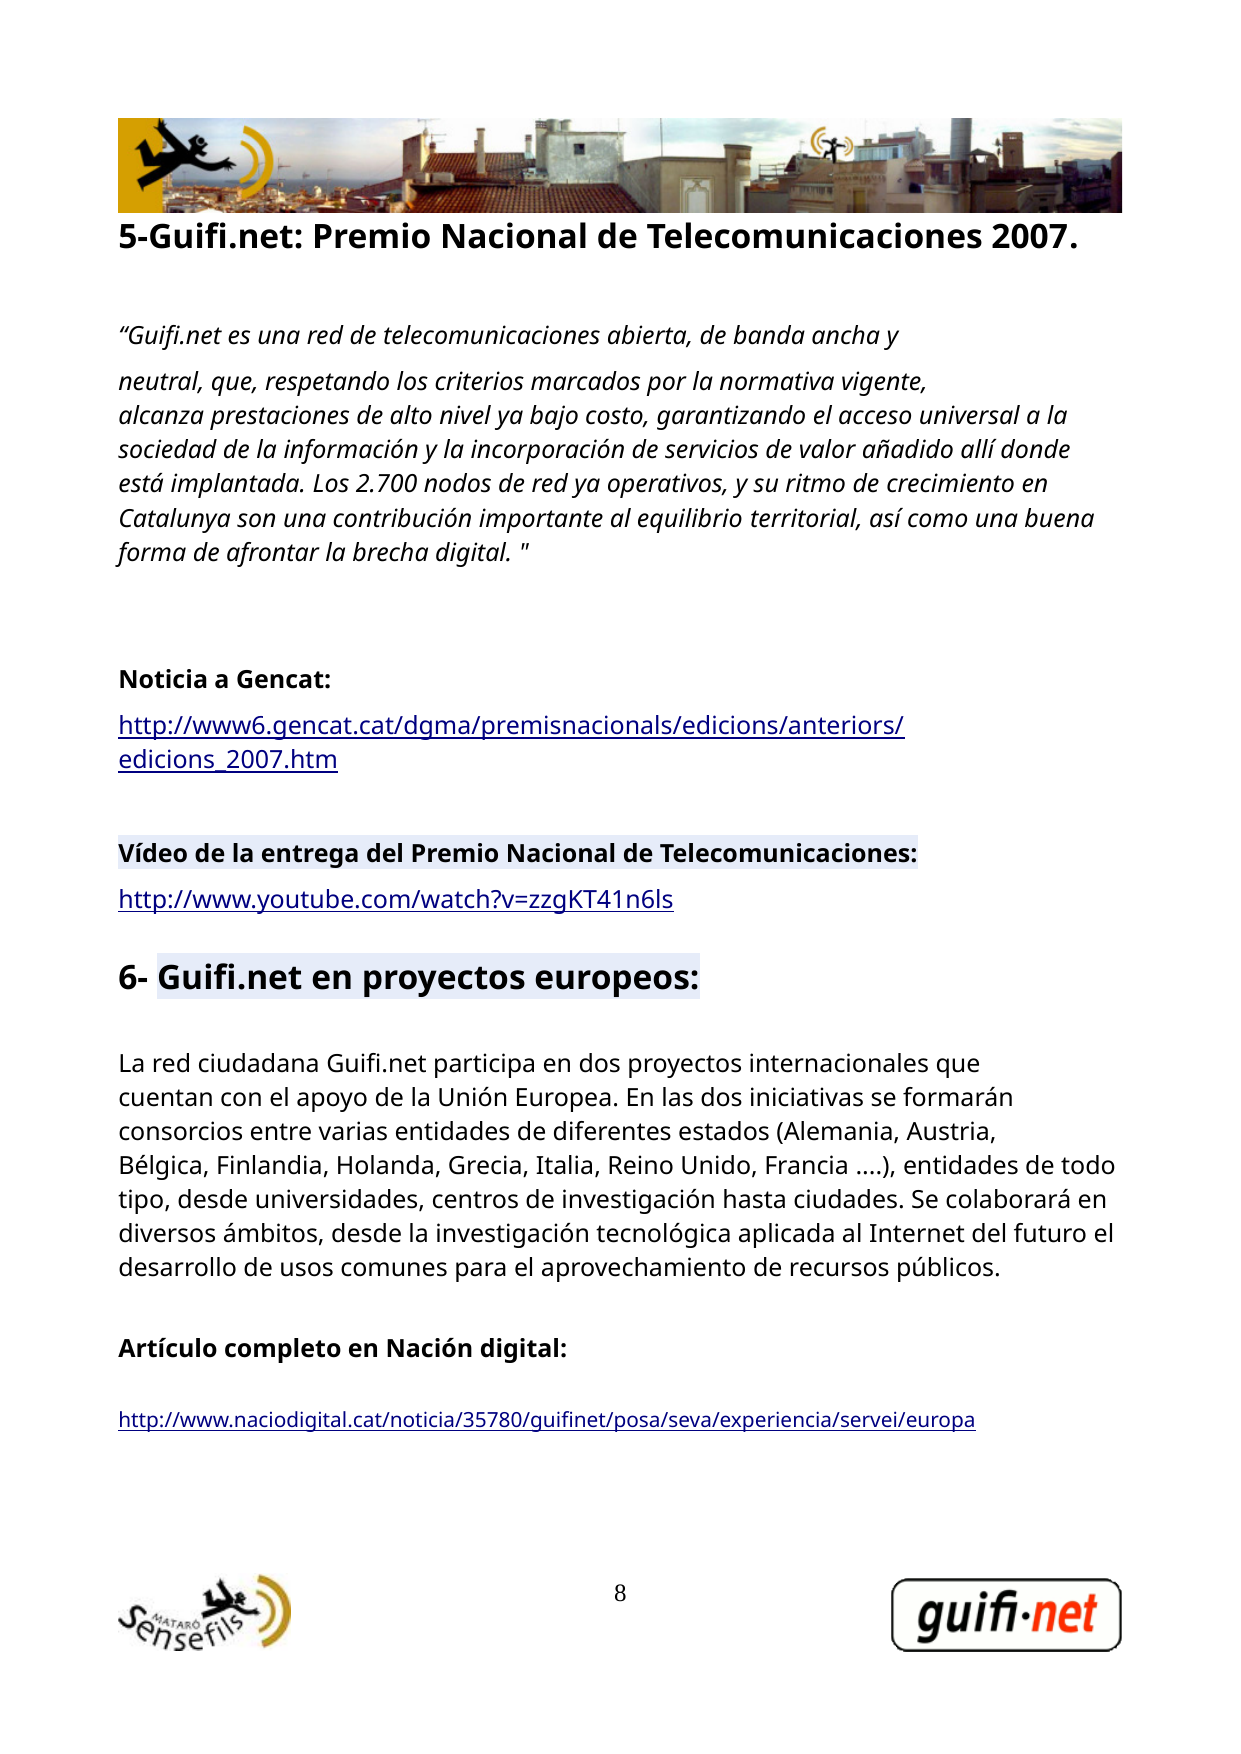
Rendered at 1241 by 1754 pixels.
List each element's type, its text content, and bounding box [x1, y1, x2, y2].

text Artículo completo en Nación digital: [118, 1331, 1122, 1365]
text “Guifi.net es una red de telecomunicaciones abierta, de banda ancha y [118, 317, 1122, 351]
text http://www.youtube.com/watch?v=zzgKT41n6ls [118, 882, 1122, 916]
text neutral, que, respetando los criterios marcados por la normativa vigente, [118, 364, 1122, 398]
picture [118, 118, 1123, 213]
picture [118, 1573, 291, 1651]
picture [890, 1578, 1122, 1652]
text Noticia a Gencat: [118, 661, 1122, 696]
subtitle 5-Guifi.net: Premio Nacional de Telecomunicaciones 2007. [118, 213, 1122, 258]
subtitle 6- Guifi.net en proyectos europeos: [118, 953, 1122, 999]
text consorcios entre varias entidades de diferentes estados (Alemania, Austria, [118, 1114, 1122, 1148]
text http://www6.gencat.cat/dgma/premisnacionals/edicions/anteriors/edicions_2007.htm [118, 708, 1122, 776]
text alcanza prestaciones de alto nivel ya bajo costo, garantizando el acceso universal a la sociedad de la información y la incorporación de servicios de valor añadido allí donde está implantada. Los 2.700 nodos de red ya operativos, y su ritmo de crecimiento en Catalunya son una contribución importante al equilibrio territorial, así como una buena forma de afrontar la brecha digital. " [118, 398, 1122, 568]
text La red ciudadana Guifi.net participa en dos proyectos internacionales que [118, 1046, 1122, 1080]
text Bélgica, Finlandia, Holanda, Grecia, Italia, Reino Unido, Francia ....), entidades de todo tipo, desde universidades, centros de investigación hasta ciudades. Se colaborará en diversos ámbitos, desde la investigación tecnológica aplicada al Internet del futuro el desarrollo de usos comunes para el aprovechamiento de recursos públicos. [118, 1148, 1122, 1284]
text cuentan con el apoyo de la Unión Europea. En las dos iniciativas se formarán [118, 1080, 1122, 1114]
text Vídeo de la entrega del Premio Nacional de Telecomunicaciones: [118, 835, 1122, 869]
text http://www.naciodigital.cat/noticia/35780/guifinet/posa/seva/experiencia/servei/europa [118, 1406, 1122, 1434]
